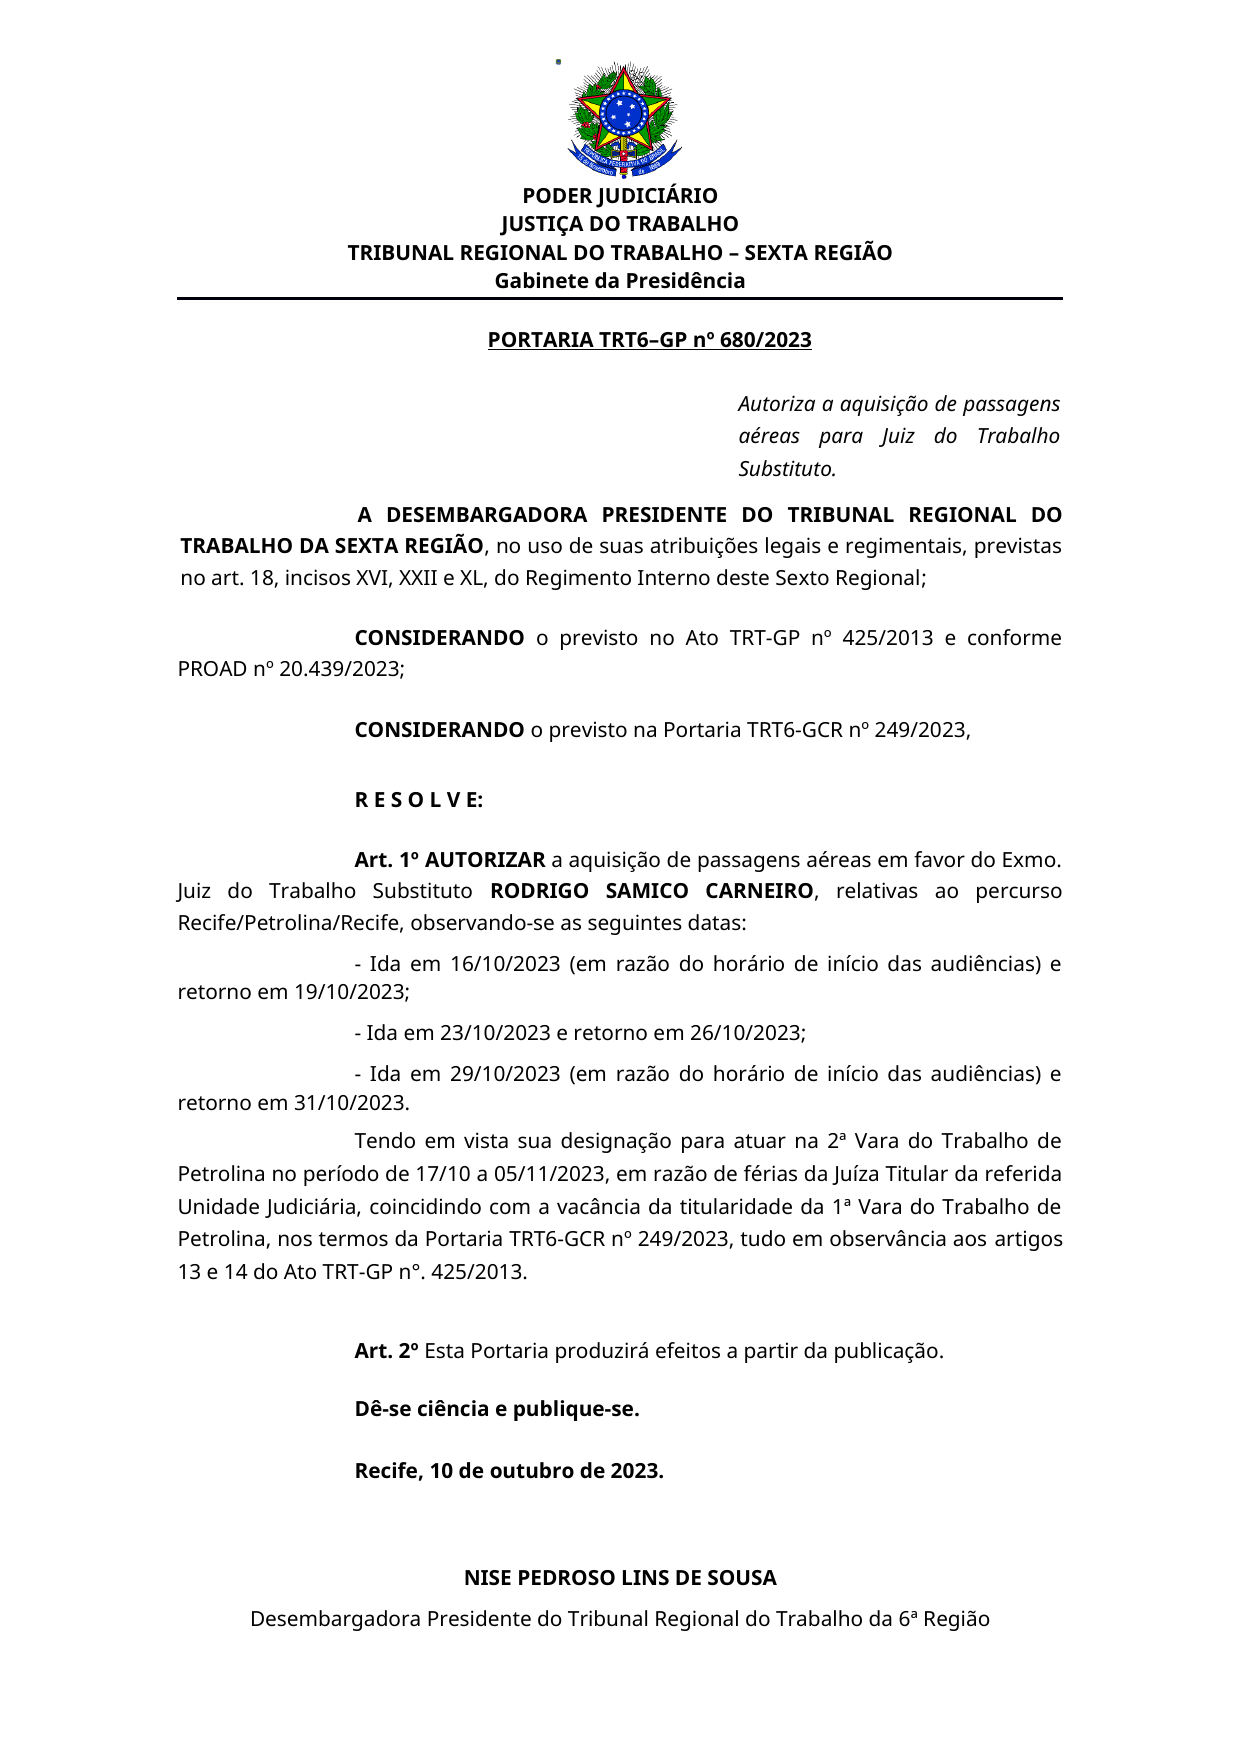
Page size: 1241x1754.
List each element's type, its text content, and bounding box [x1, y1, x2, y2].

text - Ida em 16/10/2023 (em razão do horário de início das audiências) e retorno em 19/10/2023; [177, 949, 1063, 1006]
text PORTARIA TRT6–GP nº 680/2023 [236, 325, 1063, 353]
text - Ida em 29/10/2023 (em razão do horário de início das audiências) e retorno em 31/10/2023. [177, 1059, 1063, 1116]
text Tendo em vista sua designação para atuar na 2ª Vara do Trabalho de Petrolina no período de 17/10 a 05/11/2023, em razão de férias da Juíza Titular da referida Unidade Judiciária, coincidindo com a vacância da titularidade da 1ª Vara do Trabalho de Petrolina, nos termos da Portaria TRT6-GCR nº 249/2023, tudo em observância aos artigos 13 e 14 do Ato TRT-GP n°. 425/2013. [177, 1127, 1063, 1285]
text Art. 1º AUTORIZAR a aquisição de passagens aéreas em favor do Exmo. Juiz do Trabalho Substituto RODRIGO SAMICO CARNEIRO, relativas ao percurso Recife/Petrolina/Recife, observando-se as seguintes datas: [177, 842, 1063, 936]
text R E S O L V E: [177, 785, 1062, 813]
text Desembargadora Presidente do Tribunal Regional do Trabalho da 6ª Região [177, 1604, 1063, 1632]
text JUSTIÇA DO TRABALHO [177, 209, 1063, 238]
text Dê-se ciência e publique-se. [177, 1394, 1063, 1422]
text NISE PEDROSO LINS DE SOUSA [177, 1563, 1063, 1591]
text Art. 2º Esta Portaria produzirá efeitos a partir da publicação. [177, 1333, 1063, 1365]
text A DESEMBARGADORA PRESIDENTE DO TRIBUNAL REGIONAL DO TRABALHO DA SEXTA REGIÃO, no uso de suas atribuições legais e regimentais, previstas no art. 18, incisos XVI, XXII e XL, do Regimento Interno deste Sexto Regional; [180, 497, 1063, 591]
text - Ida em 23/10/2023 e retorno em 26/10/2023; [177, 1018, 1063, 1047]
text CONSIDERANDO o previsto na Portaria TRT6-GCR nº 249/2023, [177, 712, 1063, 743]
text Recife, 10 de outubro de 2023. [177, 1456, 1063, 1484]
text PODER JUDICIÁRIO [177, 181, 1063, 209]
text CONSIDERANDO o previsto no Ato TRT-GP nº 425/2013 e conforme PROAD nº 20.439/2023; [177, 620, 1063, 683]
text TRIBUNAL REGIONAL DO TRABALHO – SEXTA REGIÃO [177, 238, 1063, 266]
text Gabinete da Presidência [177, 266, 1063, 297]
text Autoriza a aquisição de passagens aéreas para Juiz do Trabalho Substituto. [738, 389, 1063, 482]
